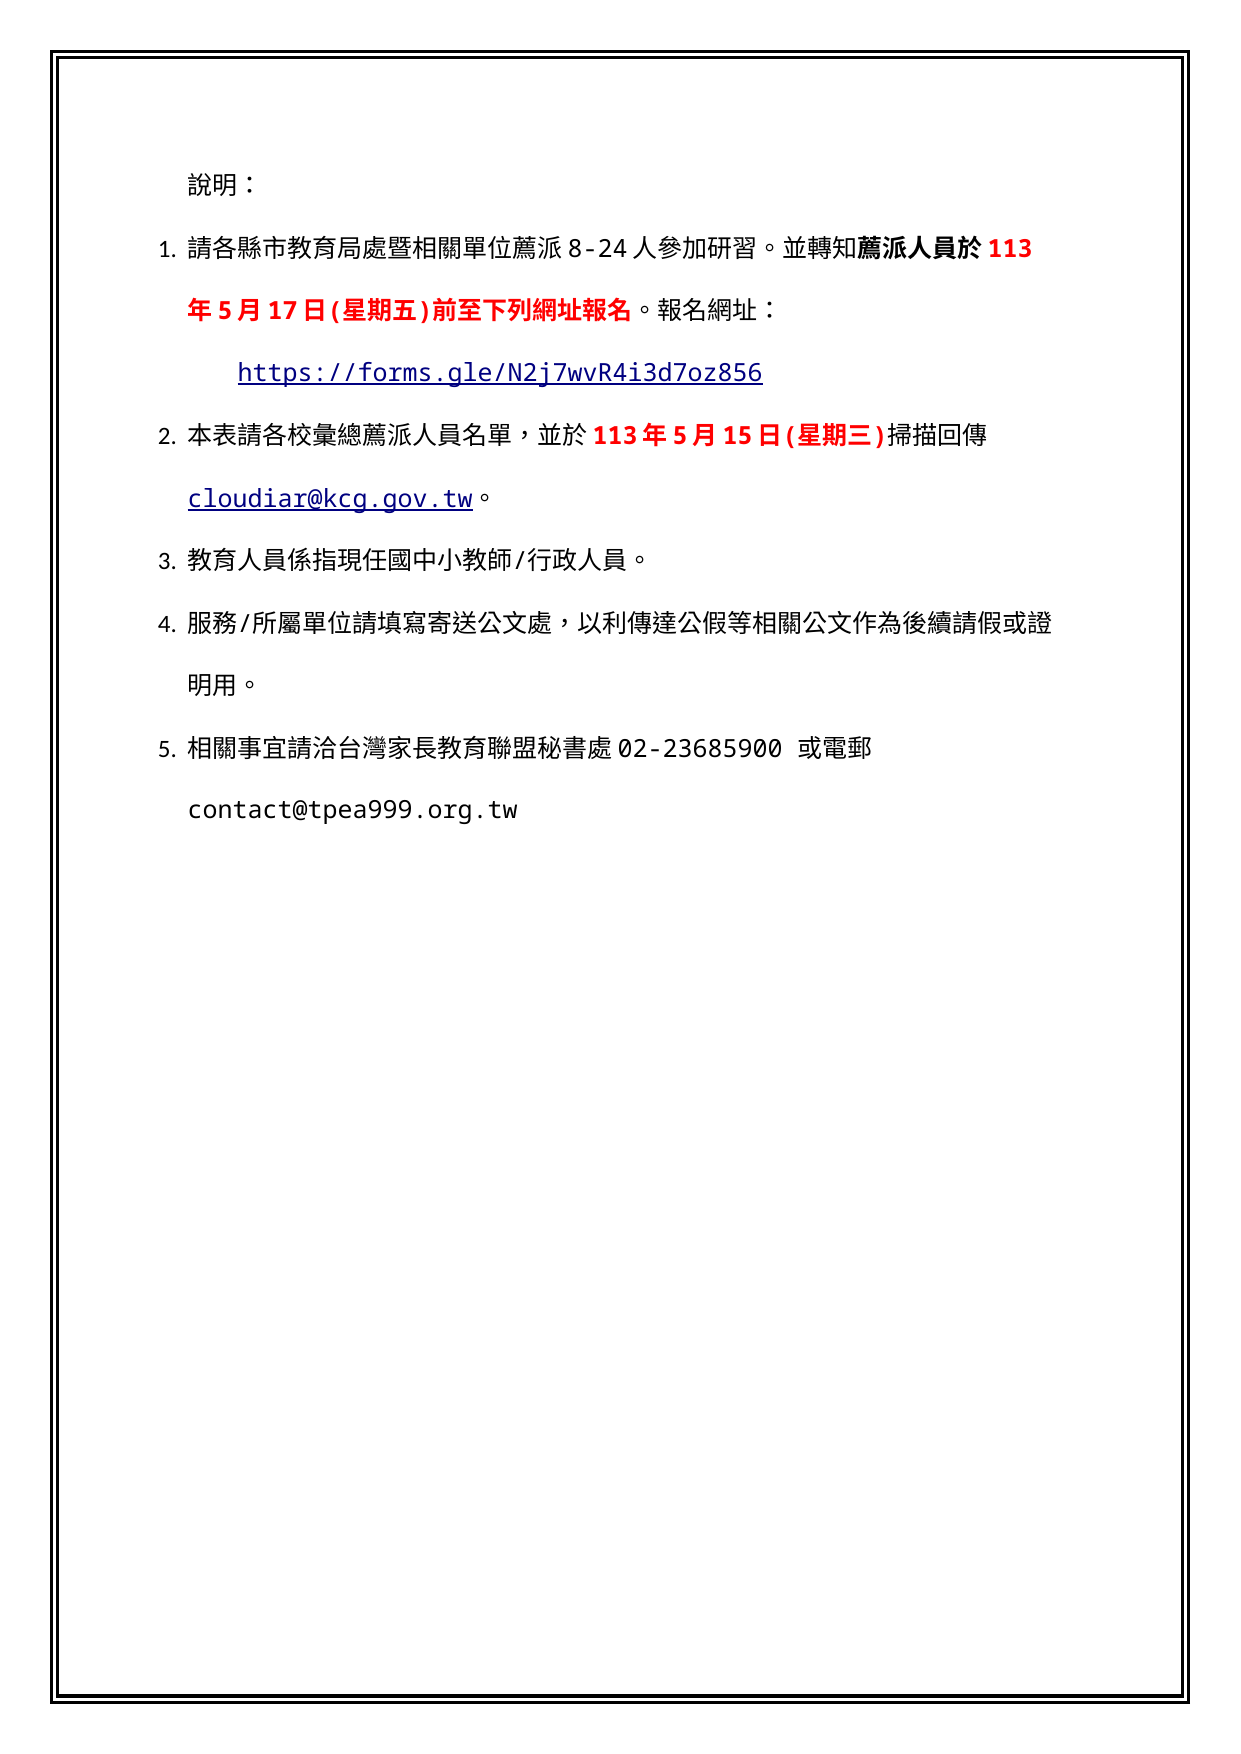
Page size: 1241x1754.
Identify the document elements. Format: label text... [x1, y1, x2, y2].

text 說明： [187, 142, 1053, 205]
list 服務/所屬單位請填寫寄送公文處，以利傳達公假等相關公文作為後續請假或證明用。 [167, 580, 1053, 705]
list 本表請各校彙總薦派人員名單，並於113年5月15日(星期三)掃描回傳cloudiar@kcg.gov.tw。 [167, 392, 1053, 517]
text https://forms.gle/N2j7wvR4i3d7oz856 [237, 330, 1053, 392]
list 教育人員係指現任國中小教師/行政人員。 [167, 517, 1053, 580]
list 相關事宜請洽台灣家長教育聯盟秘書處02-23685900 或電郵contact@tpea999.org.tw [167, 705, 1053, 830]
list 請各縣市教育局處暨相關單位薦派8-24人參加研習。並轉知薦派人員於113年5月17日(星期五)前至下列網址報名。報名網址： [167, 205, 1053, 330]
